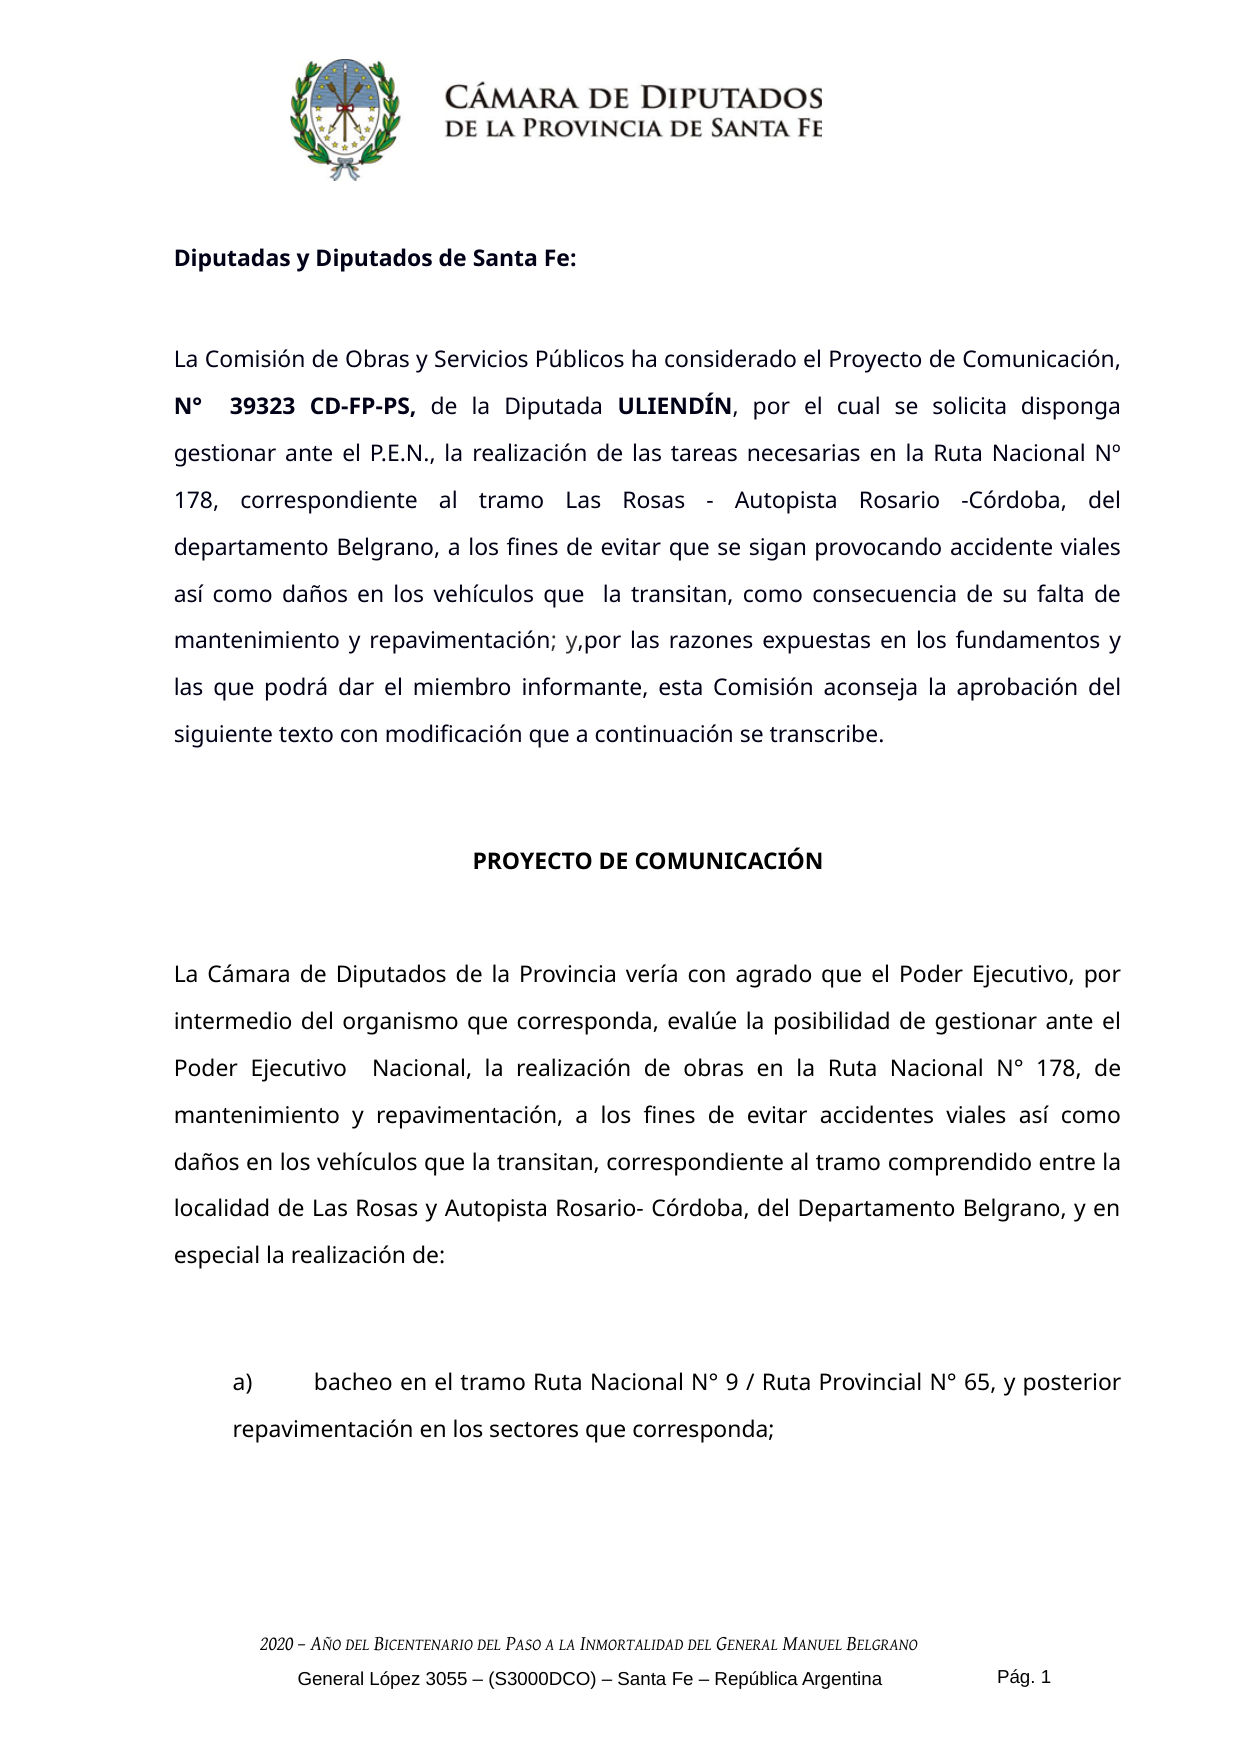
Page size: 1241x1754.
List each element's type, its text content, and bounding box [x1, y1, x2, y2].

text Diputadas y Diputados de Santa Fe: [173, 242, 1122, 273]
text La Comisión de Obras y Servicios Públicos ha considerado el Proyecto de Comunicación, N° 39323 CD-FP-PS, de la Diputada ULIENDÍN, por el cual se solicita disponga gestionar ante el P.E.N., la realización de las tareas necesarias en la Ruta Nacional Nº 178, correspondiente al tramo Las Rosas - Autopista Rosario -Córdoba, del departamento Belgrano, a los fines de evitar que se sigan provocando accidente viales así como daños en los vehículos que la transitan, como consecuencia de su falta de mantenimiento y repavimentación; y,por las razones expuestas en los fundamentos y las que podrá dar el miembro informante, esta Comisión aconseja la aprobación del siguiente texto con modificación que a continuación se transcribe. [173, 343, 1122, 749]
list bacheo en el tramo Ruta Nacional N° 9 / Ruta Provincial N° 65, y posterior repavimentación en los sectores que corresponda; [232, 1366, 1122, 1444]
text La Cámara de Diputados de la Provincia vería con agrado que el Poder Ejecutivo, por intermedio del organismo que corresponda, evalúe la posibilidad de gestionar ante el Poder Ejecutivo Nacional, la realización de obras en la Ruta Nacional N° 178, de mantenimiento y repavimentación, a los fines de evitar accidentes viales así como daños en los vehículos que la transitan, correspondiente al tramo comprendido entre la localidad de Las Rosas y Autopista Rosario- Córdoba, del Departamento Belgrano, y en especial la realización de: [173, 958, 1122, 1271]
text PROYECTO DE COMUNICACIÓN [173, 845, 1122, 877]
